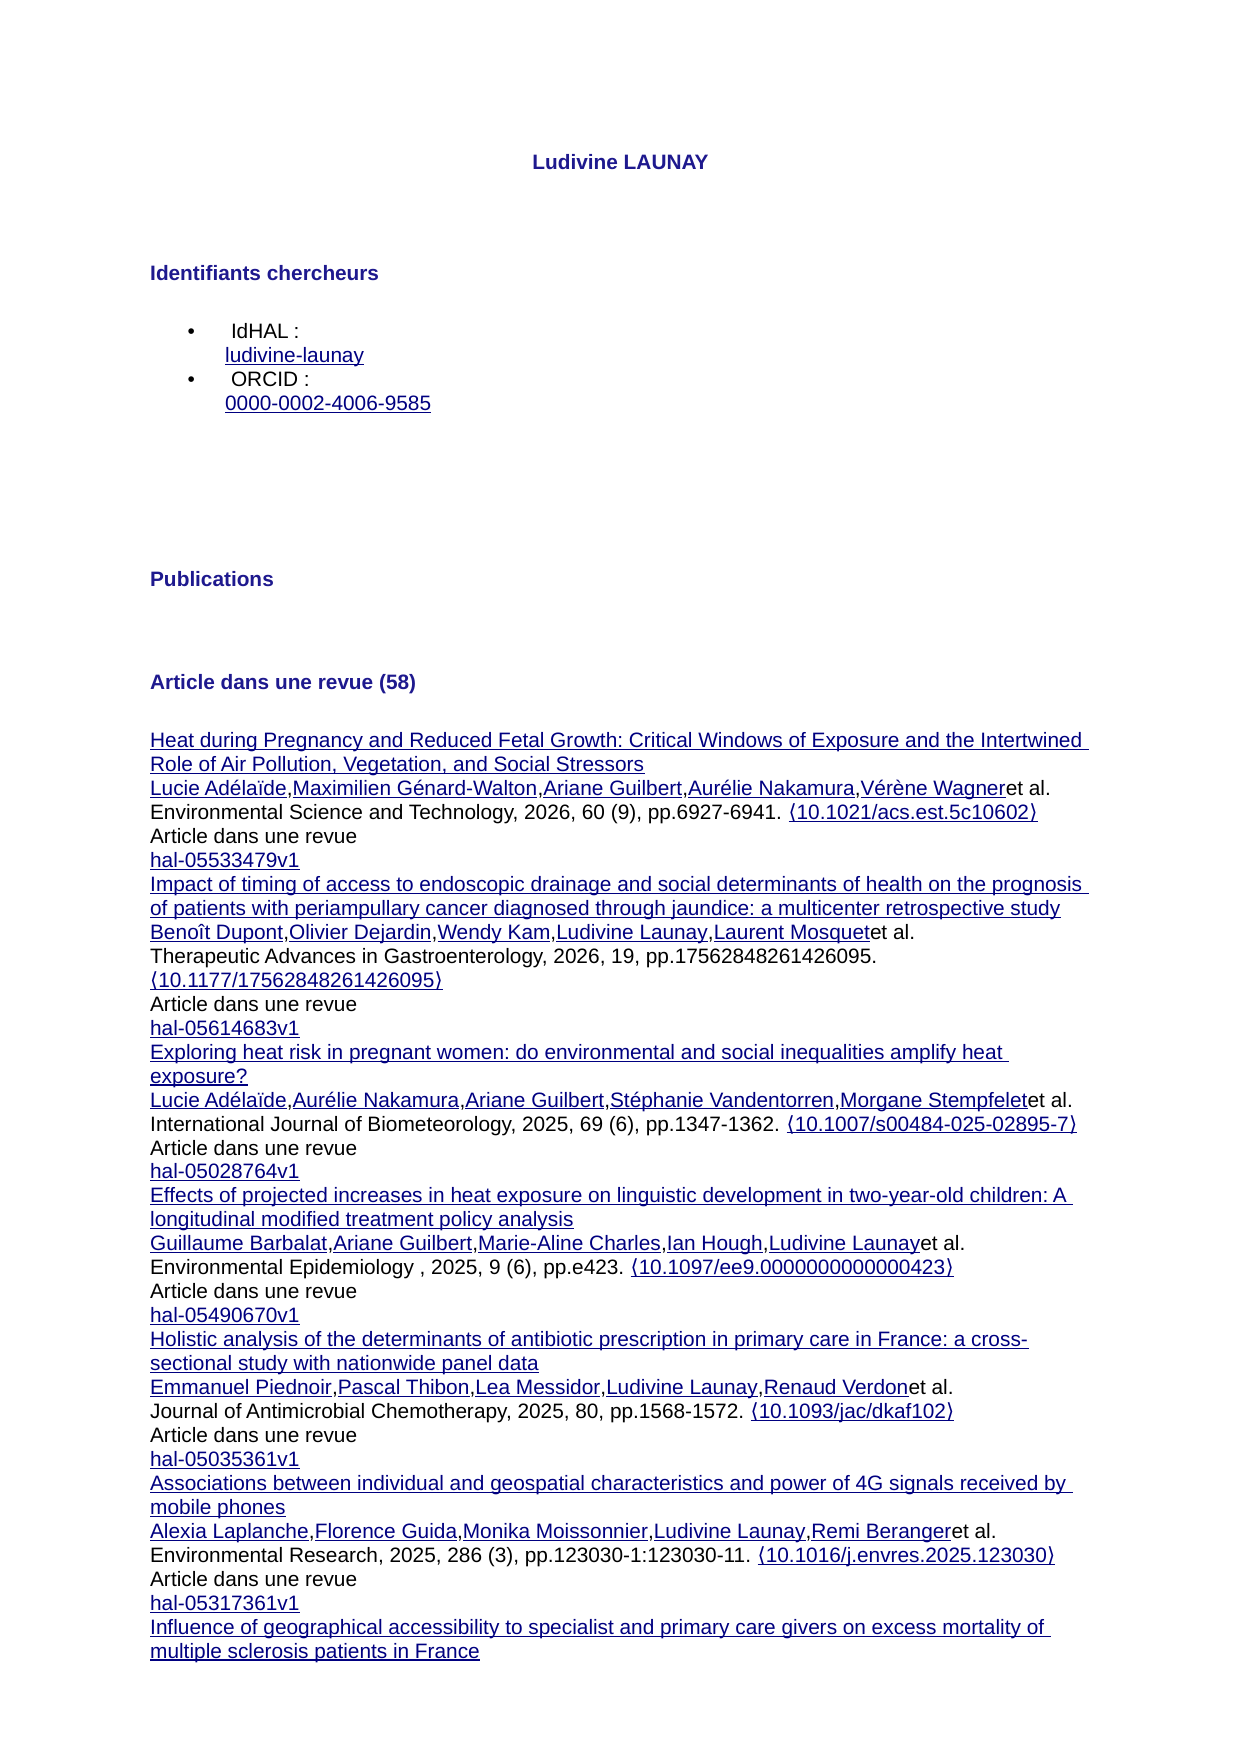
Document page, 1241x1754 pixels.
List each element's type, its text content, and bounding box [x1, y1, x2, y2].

table_cell Holistic analysis of the determinants of antibiotic prescription in primary care in France: a cross-sectional study with nationwide panel data Emmanuel Piednoir,Pascal Thibon,Lea Messidor,Ludivine Launay,Renaud Verdonet al. Journal of Antimicrobial Chemotherapy, 2025, 80, pp.1568-1572. ⟨10.1093/jac/dkaf102⟩ Article dans une revue hal-05035361v1 [150, 1327, 1090, 1471]
subtitle Article dans une revue (58) [150, 670, 1090, 694]
list ludivine-launay [187, 343, 1090, 367]
subtitle Publications [150, 567, 1090, 591]
list ORCID : [187, 367, 1090, 391]
table_cell Exploring heat risk in pregnant women: do environmental and social inequalities amplify heat exposure? Lucie Adélaïde,Aurélie Nakamura,Ariane Guilbert,Stéphanie Vandentorren,Morgane Stempfeletet al. International Journal of Biometeorology, 2025, 69 (6), pp.1347-1362. ⟨10.1007/s00484-025-02895-7⟩ Article dans une revue hal-05028764v1 [150, 1040, 1090, 1183]
table_cell Impact of timing of access to endoscopic drainage and social determinants of health on the prognosis of patients with periampullary cancer diagnosed through jaundice: a multicenter retrospective study Benoît Dupont,Olivier Dejardin,Wendy Kam,Ludivine Launay,Laurent Mosquetet al. Therapeutic Advances in Gastroenterology, 2026, 19, pp.17562848261426095. ⟨10.1177/17562848261426095⟩ Article dans une revue hal-05614683v1 [150, 872, 1090, 1039]
table_cell Associations between individual and geospatial characteristics and power of 4G signals received by mobile phones Alexia Laplanche,Florence Guida,Monika Moissonnier,Ludivine Launay,Remi Berangeret al. Environmental Research, 2025, 286 (3), pp.123030-1:123030-11. ⟨10.1016/j.envres.2025.123030⟩ Article dans une revue hal-05317361v1 [150, 1471, 1090, 1614]
table_cell Effects of projected increases in heat exposure on linguistic development in two-year-old children: A longitudinal modified treatment policy analysis Guillaume Barbalat,Ariane Guilbert,Marie-Aline Charles,Ian Hough,Ludivine Launayet al. Environmental Epidemiology , 2025, 9 (6), pp.e423. ⟨10.1097/ee9.0000000000000423⟩ Article dans une revue hal-05490670v1 [150, 1183, 1090, 1327]
subtitle Ludivine LAUNAY [150, 150, 1090, 174]
list IdHAL : [187, 319, 1090, 343]
table_cell Influence of geographical accessibility to specialist and primary care givers on excess mortality of multiple sclerosis patients in France [150, 1615, 1090, 1662]
list 0000-0002-4006-9585 [187, 391, 1090, 414]
table_header Heat during Pregnancy and Reduced Fetal Growth: Critical Windows of Exposure and the Intertwined Role of Air Pollution, Vegetation, and Social Stressors Lucie Adélaïde,Maximilien Génard-Walton,Ariane Guilbert,Aurélie Nakamura,Vérène Wagneret al. Environmental Science and Technology, 2026, 60 (9), pp.6927-6941. ⟨10.1021/acs.est.5c10602⟩ Article dans une revue hal-05533479v1 [150, 728, 1090, 872]
subtitle Identifiants chercheurs [150, 260, 1090, 284]
